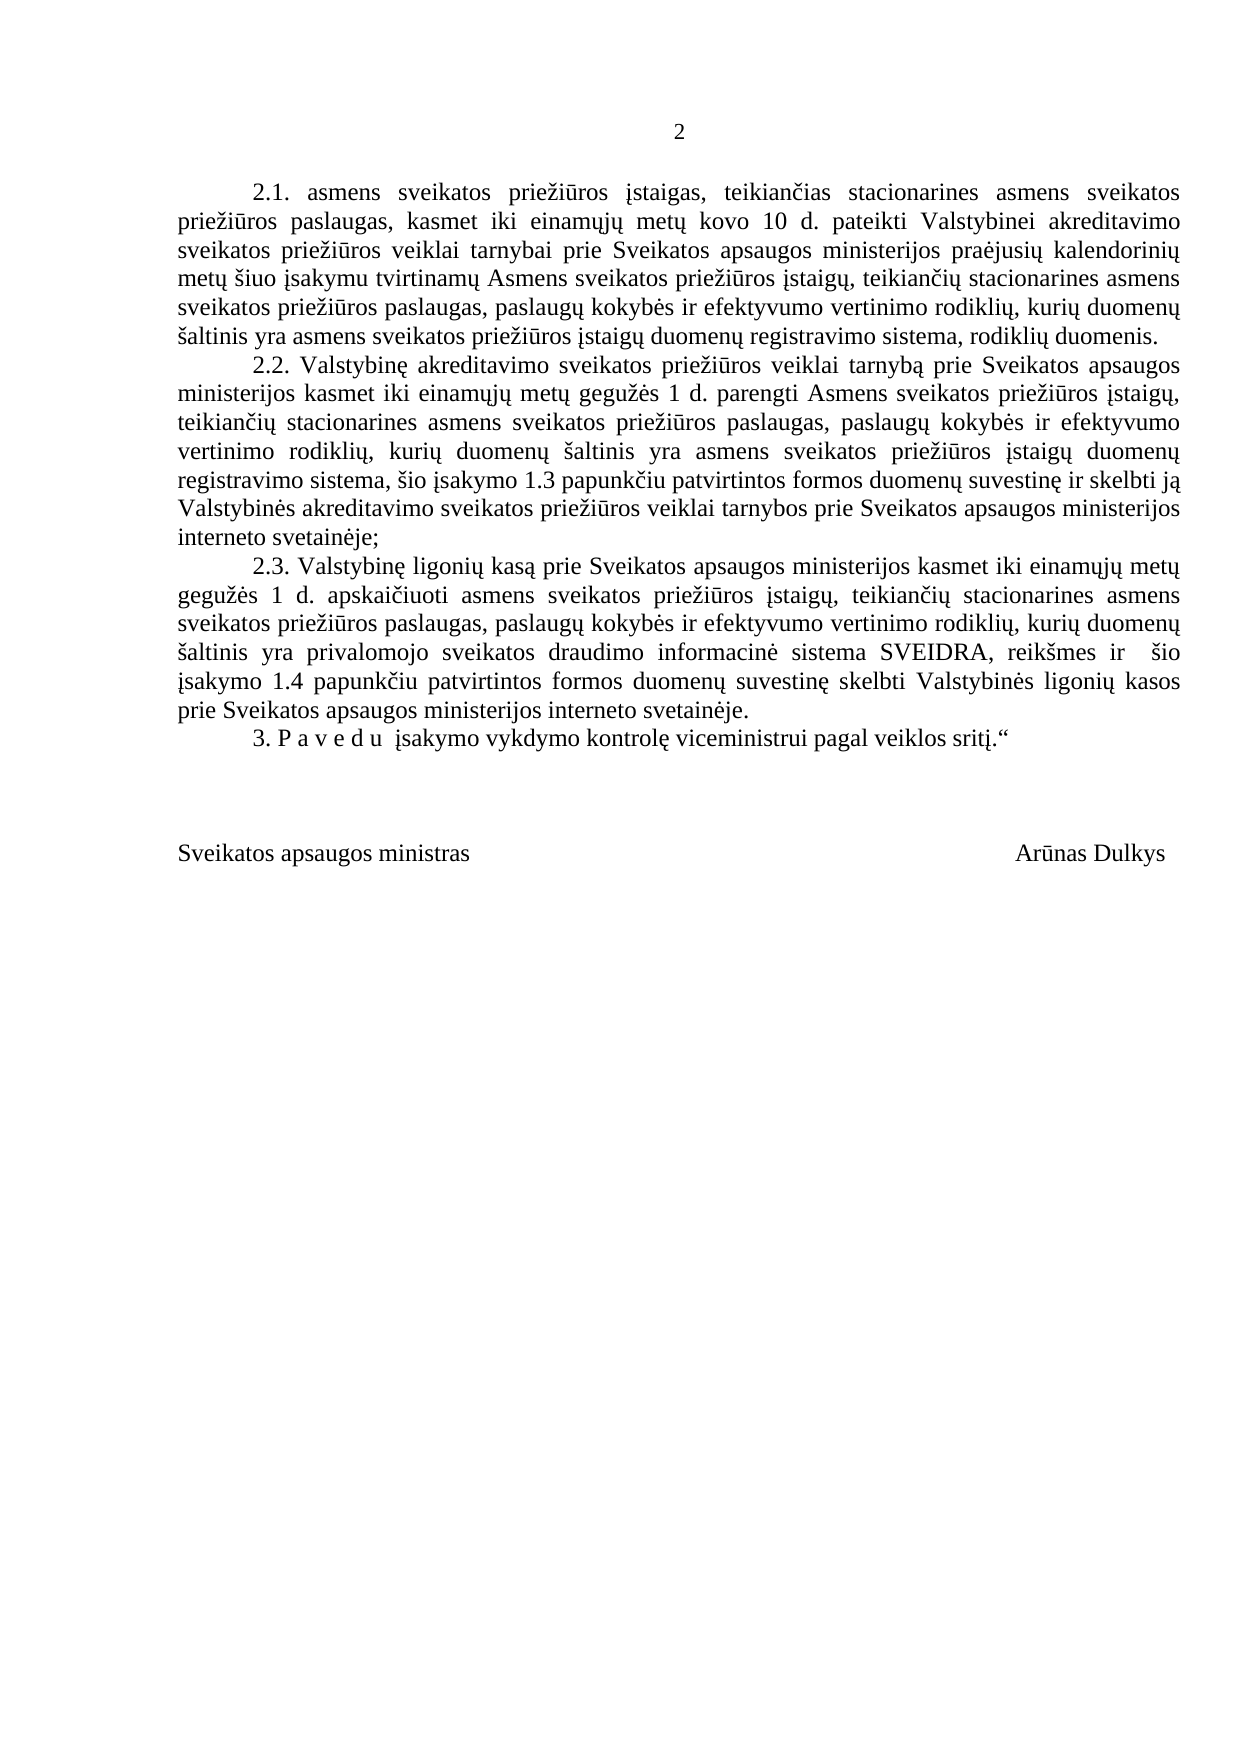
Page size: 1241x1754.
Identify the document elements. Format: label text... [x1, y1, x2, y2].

text Sveikatos apsaugos ministras Arūnas Dulkys [177, 838, 1181, 867]
text 2.1. asmens sveikatos priežiūros įstaigas, teikiančias stacionarines asmens sveikatos priežiūros paslaugas, kasmet iki einamųjų metų kovo 10 d. pateikti Valstybinei akreditavimo sveikatos priežiūros veiklai tarnybai prie Sveikatos apsaugos ministerijos praėjusių kalendorinių metų šiuo įsakymu tvirtinamų Asmens sveikatos priežiūros įstaigų, teikiančių stacionarines asmens sveikatos priežiūros paslaugas, paslaugų kokybės ir efektyvumo vertinimo rodiklių, kurių duomenų šaltinis yra asmens sveikatos priežiūros įstaigų duomenų registravimo sistema, rodiklių duomenis. [177, 177, 1181, 350]
text 2.3. Valstybinę ligonių kasą prie Sveikatos apsaugos ministerijos kasmet iki einamųjų metų gegužės 1 d. apskaičiuoti asmens sveikatos priežiūros įstaigų, teikiančių stacionarines asmens sveikatos priežiūros paslaugas, paslaugų kokybės ir efektyvumo vertinimo rodiklių, kurių duomenų šaltinis yra privalomojo sveikatos draudimo informacinė sistema SVEIDRA, reikšmes ir šio įsakymo 1.4 papunkčiu patvirtintos formos duomenų suvestinę skelbti Valstybinės ligonių kasos prie Sveikatos apsaugos ministerijos interneto svetainėje. [177, 551, 1181, 723]
text 2.2. Valstybinę akreditavimo sveikatos priežiūros veiklai tarnybą prie Sveikatos apsaugos ministerijos kasmet iki einamųjų metų gegužės 1 d. parengti Asmens sveikatos priežiūros įstaigų, teikiančių stacionarines asmens sveikatos priežiūros paslaugas, paslaugų kokybės ir efektyvumo vertinimo rodiklių, kurių duomenų šaltinis yra asmens sveikatos priežiūros įstaigų duomenų registravimo sistema, šio įsakymo 1.3 papunkčiu patvirtintos formos duomenų suvestinę ir skelbti ją Valstybinės akreditavimo sveikatos priežiūros veiklai tarnybos prie Sveikatos apsaugos ministerijos interneto svetainėje; [177, 350, 1181, 551]
text 3. P a v e d u įsakymo vykdymo kontrolę viceministrui pagal veiklos sritį.“ [177, 723, 1181, 752]
